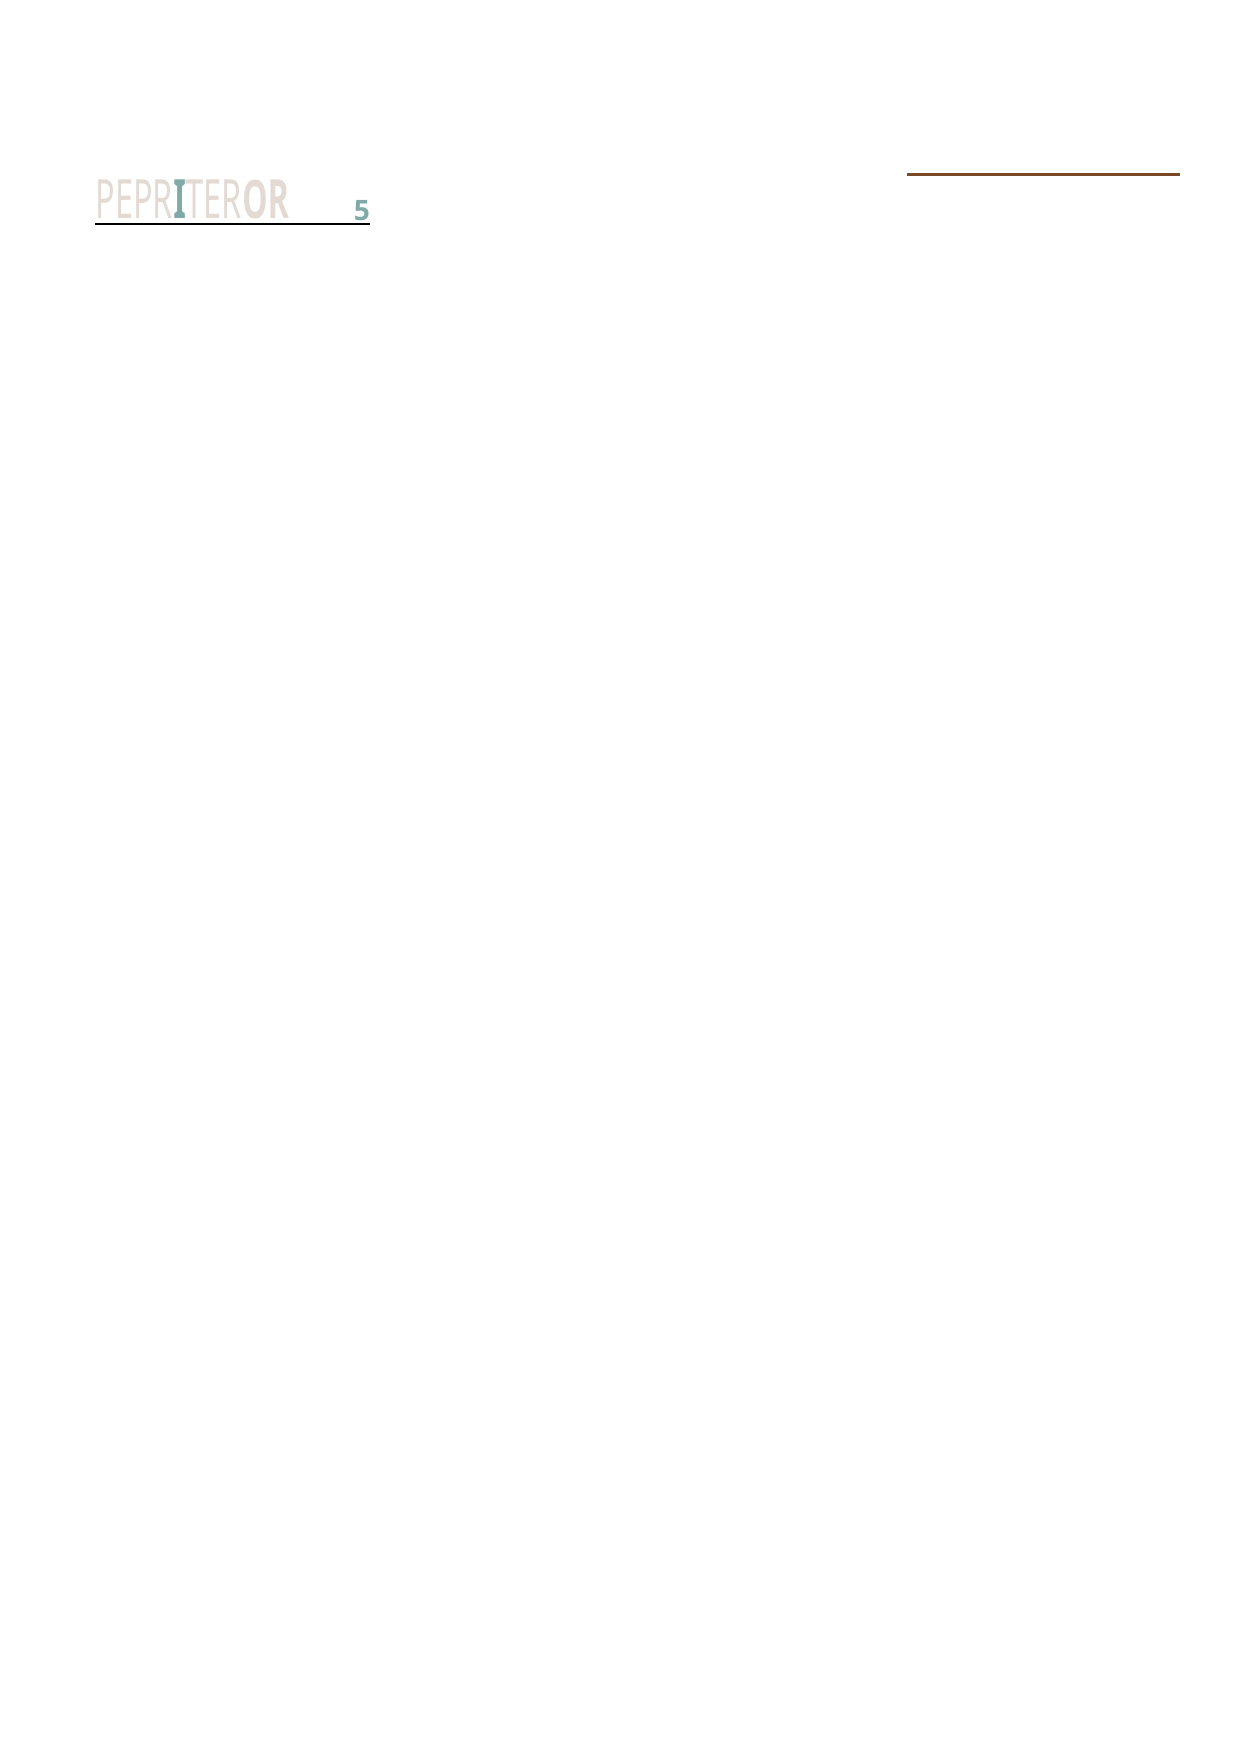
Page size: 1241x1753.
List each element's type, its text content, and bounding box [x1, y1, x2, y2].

text PEPRITEROR 5 [95, 161, 779, 236]
